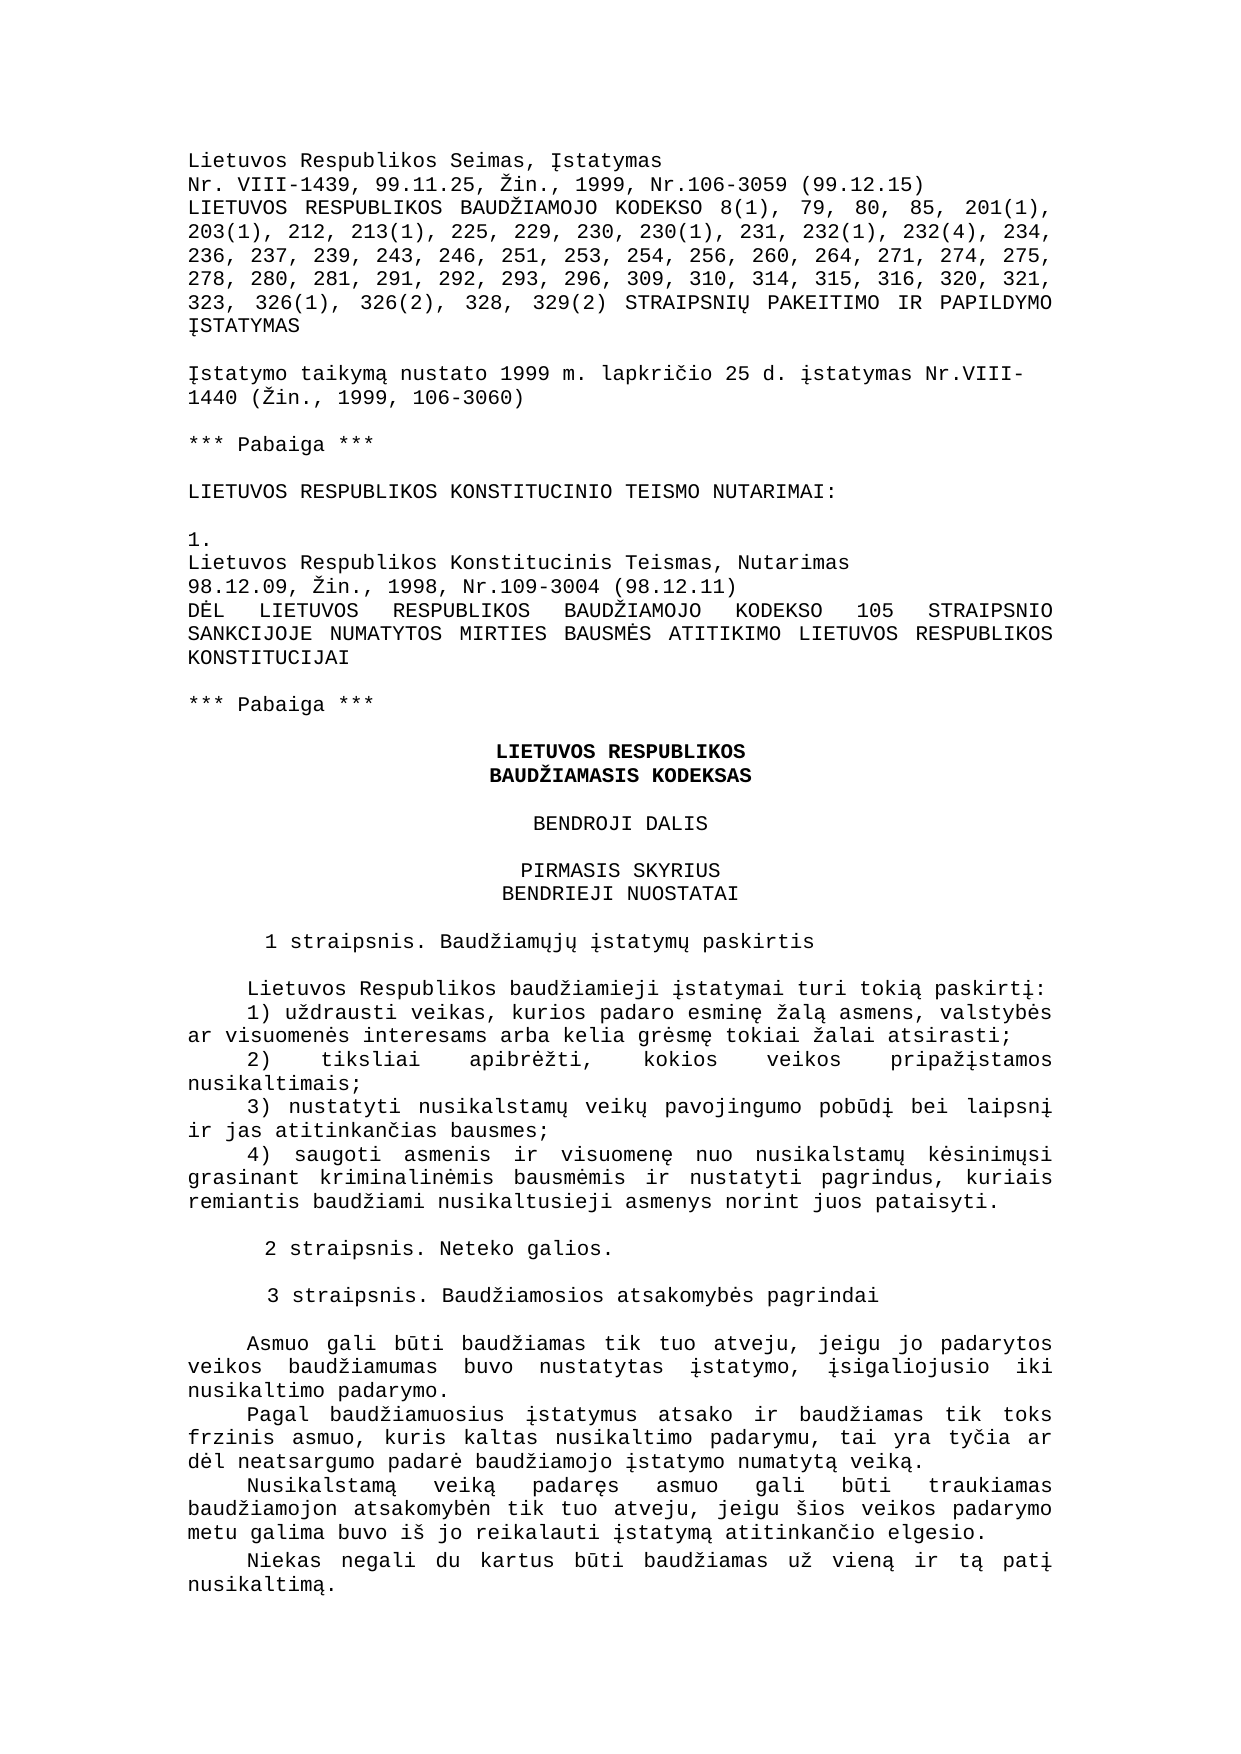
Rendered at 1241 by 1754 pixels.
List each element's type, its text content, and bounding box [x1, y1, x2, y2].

text 98.12.09, Žin., 1998, Nr.109-3004 (98.12.11) [187, 576, 1053, 600]
text Lietuvos Respublikos Konstitucinis Teismas, Nutarimas [187, 552, 1053, 576]
text BENDROJI DALIS [187, 812, 1053, 836]
text 2 straipsnis. Neteko galios. [205, 1238, 1053, 1262]
text DĖL LIETUVOS RESPUBLIKOS BAUDŽIAMOJO KODEKSO 105 STRAIPSNIO SANKCIJOJE NUMATYTOS MIRTIES BAUSMĖS ATITIKIMO LIETUVOS RESPUBLIKOS KONSTITUCIJAI [187, 600, 1053, 671]
text 3) nustatyti nusikalstamų veikų pavojingumo pobūdį bei laipsnį ir jas atitinkančias bausmes; [187, 1096, 1053, 1143]
text Asmuo gali būti baudžiamas tik tuo atveju, jeigu jo padarytos veikos baudžiamumas buvo nustatytas įstatymo, įsigaliojusio iki nusikaltimo padarymo. [187, 1333, 1053, 1404]
text 4) saugoti asmenis ir visuomenę nuo nusikalstamų kėsinimųsi grasinant kriminalinėmis bausmėmis ir nustatyti pagrindus, kuriais remiantis baudžiami nusikaltusieji asmenys norint juos pataisyti. [187, 1143, 1053, 1214]
text Niekas negali du kartus būti baudžiamas už vieną ir tą patį nusikaltimą. [187, 1551, 1053, 1598]
text BENDRIEJI NUOSTATAI [187, 883, 1053, 907]
text LIETUVOS RESPUBLIKOS [187, 742, 1053, 765]
text *** Pabaiga *** [187, 434, 1053, 458]
text 1 straipsnis. Baudžiamųjų įstatymų paskirtis [205, 931, 1053, 954]
text *** Pabaiga *** [187, 694, 1053, 718]
text BAUDŽIAMASIS KODEKSAS [187, 765, 1053, 789]
text Pagal baudžiamuosius įstatymus atsako ir baudžiamas tik toks frzinis asmuo, kuris kaltas nusikaltimo padarymu, tai yra tyčia ar dėl neatsargumo padarė baudžiamojo įstatymo numatytą veiką. [187, 1404, 1053, 1474]
text 1. [187, 529, 1053, 552]
text Lietuvos Respublikos Seimas, Įstatymas [187, 150, 1053, 174]
text 1) uždrausti veikas, kurios padaro esminę žalą asmens, valstybės ar visuomenės interesams arba kelia grėsmę tokiai žalai atsirasti; [187, 1002, 1053, 1049]
text Lietuvos Respublikos baudžiamieji įstatymai turi tokią paskirtį: [187, 978, 1053, 1002]
text Nusikalstamą veiką padaręs asmuo gali būti traukiamas baudžiamojon atsakomybėn tik tuo atveju, jeigu šios veikos padarymo metu galima buvo iš jo reikalauti įstatymą atitinkančio elgesio. [187, 1474, 1053, 1546]
text Įstatymo taikymą nustato 1999 m. lapkričio 25 d. įstatymas Nr.VIII-1440 (Žin., 1999, 106-3060) [187, 363, 1053, 411]
text LIETUVOS RESPUBLIKOS KONSTITUCINIO TEISMO NUTARIMAI: [187, 481, 1053, 505]
text LIETUVOS RESPUBLIKOS BAUDŽIAMOJO KODEKSO 8(1), 79, 80, 85, 201(1), 203(1), 212, 213(1), 225, 229, 230, 230(1), 231, 232(1), 232(4), 234, 236, 237, 239, 243, 246, 251, 253, 254, 256, 260, 264, 271, 274, 275, 278, 280, 281, 291, 292, 293, 296, 309, 310, 314, 315, 316, 320, 321, 323, 326(1), 326(2), 328, 329(2) STRAIPSNIŲ PAKEITIMO IR PAPILDYMO ĮSTATYMAS [187, 197, 1053, 339]
text PIRMASIS SKYRIUS [187, 860, 1053, 883]
text 2) tiksliai apibrėžti, kokios veikos pripažįstamos nusikaltimais; [187, 1049, 1053, 1096]
text Nr. VIII-1439, 99.11.25, Žin., 1999, Nr.106-3059 (99.12.15) [187, 174, 1053, 197]
text 3 straipsnis. Baudžiamosios atsakomybės pagrindai [207, 1285, 1053, 1309]
